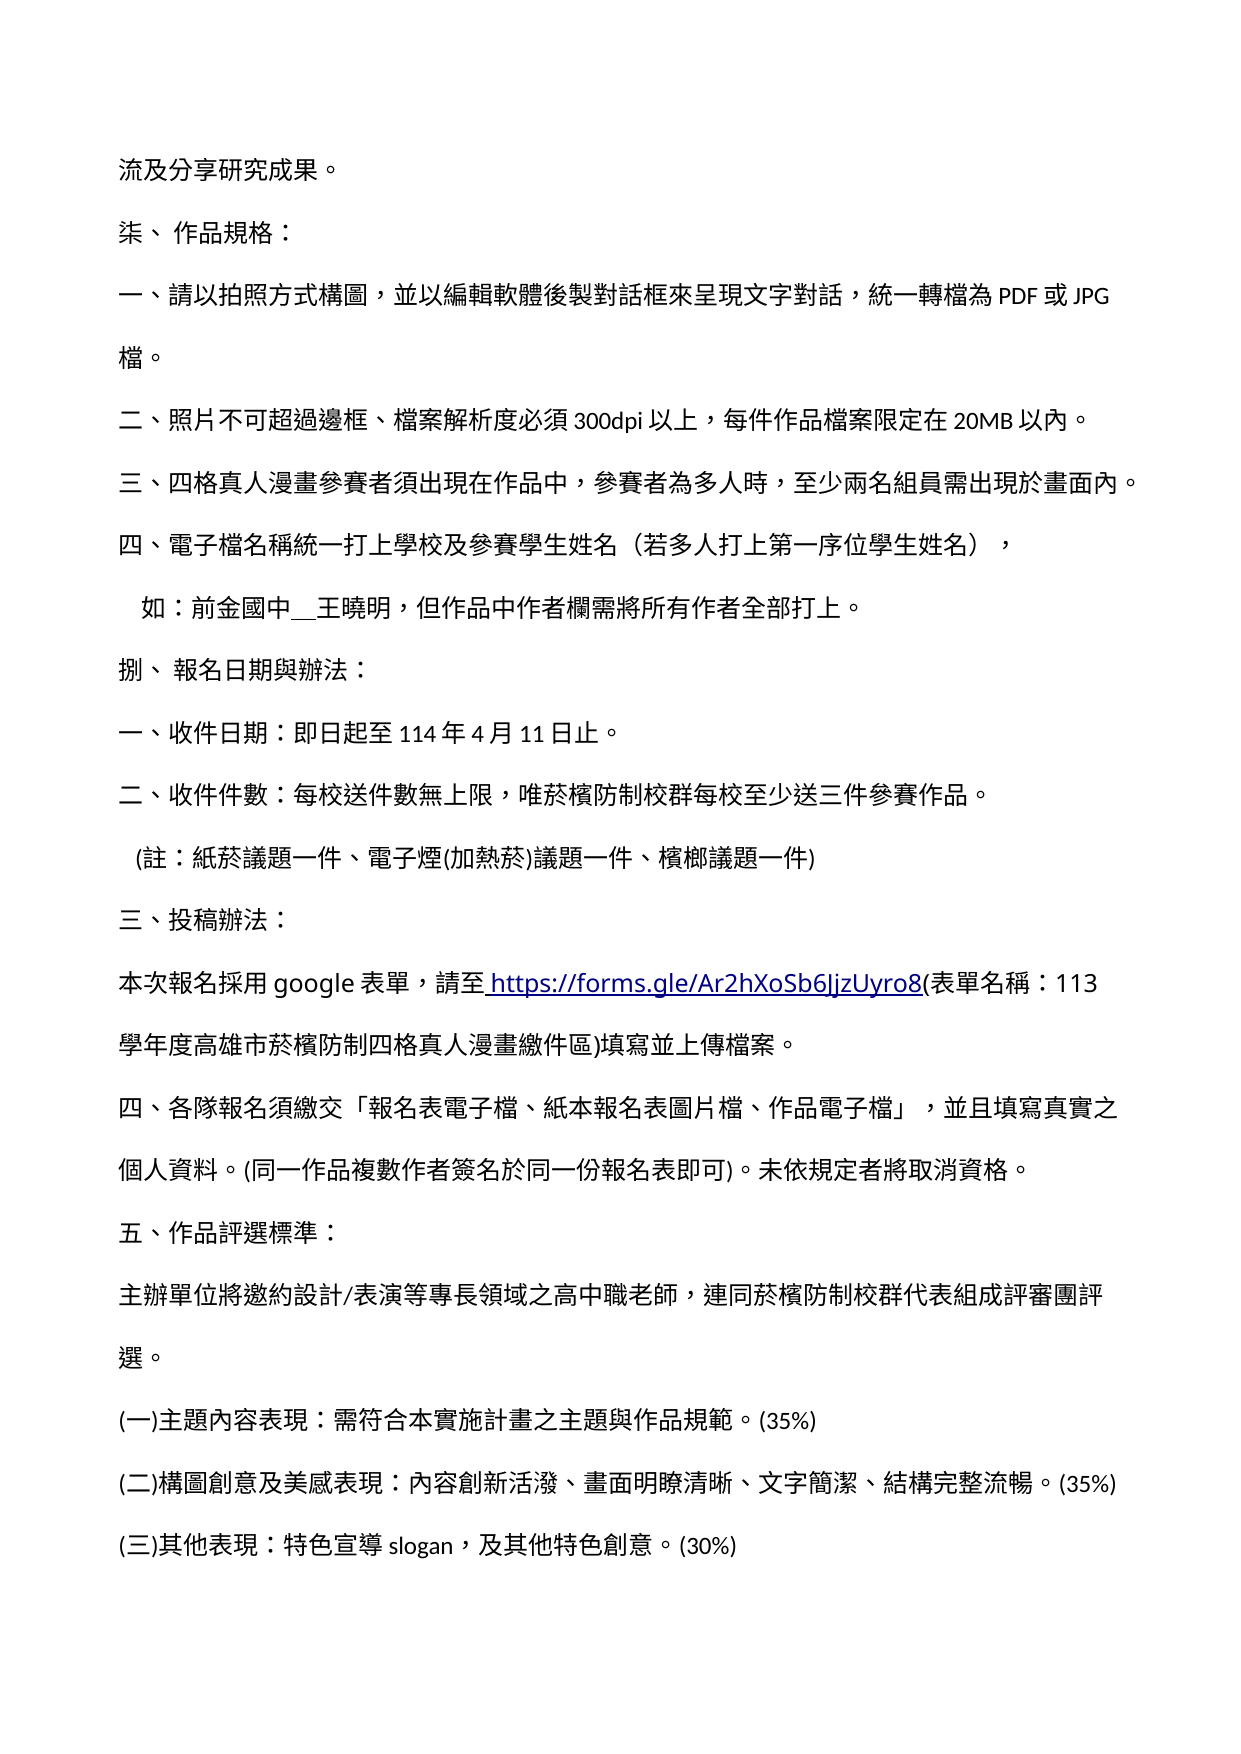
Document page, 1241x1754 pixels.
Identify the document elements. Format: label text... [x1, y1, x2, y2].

text 二、照片不可超過邊框、檔案解析度必須300dpi以上，每件作品檔案限定在20MB以內。 [118, 377, 1122, 439]
text 柒、 作品規格： [118, 189, 1122, 252]
text (一)主題內容表現：需符合本實施計畫之主題與作品規範。(35%) [118, 1377, 1122, 1439]
text 五、作品評選標準： [118, 1189, 1122, 1252]
text 一、請以拍照方式構圖，並以編輯軟體後製對話框來呈現文字對話，統一轉檔為PDF或JPG檔。 [118, 252, 1122, 377]
text (三)其他表現：特色宣導slogan，及其他特色創意。(30%) [118, 1502, 1122, 1564]
text 一、收件日期：即日起至114年4月11日止。 [118, 689, 1122, 752]
text 四、各隊報名須繳交「報名表電子檔、紙本報名表圖片檔、作品電子檔」，並且填寫真實之個人資料。(同一作品複數作者簽名於同一份報名表即可)。未依規定者將取消資格。 [118, 1064, 1122, 1189]
text 三、四格真人漫畫參賽者須出現在作品中，參賽者為多人時，至少兩名組員需出現於畫面內。 [118, 439, 1122, 502]
text (二)構圖創意及美感表現：內容創新活潑、畫面明瞭清晰、文字簡潔、結構完整流暢。(35%) [118, 1439, 1122, 1502]
text 捌、 報名日期與辦法： [118, 627, 1122, 689]
text (註：紙菸議題一件、電子煙(加熱菸)議題一件、檳榔議題一件) [118, 814, 1122, 877]
text 四、電子檔名稱統一打上學校及參賽學生姓名（若多人打上第一序位學生姓名）， 如：前金國中＿王曉明，但作品中作者欄需將所有作者全部打上。 [118, 502, 1122, 627]
text 二、收件件數：每校送件數無上限，唯菸檳防制校群每校至少送三件參賽作品。 [118, 752, 1122, 814]
text 三、投稿辦法： [118, 877, 1122, 939]
text 本次報名採用google表單，請至 https://forms.gle/Ar2hXoSb6JjzUyro8(表單名稱：113學年度高雄市菸檳防制四格真人漫畫繳件區)填寫並上傳檔案。 [118, 939, 1122, 1064]
text 流及分享研究成果。 [118, 127, 1122, 189]
text 主辦單位將邀約設計/表演等專長領域之高中職老師，連同菸檳防制校群代表組成評審團評選。 [118, 1252, 1122, 1377]
